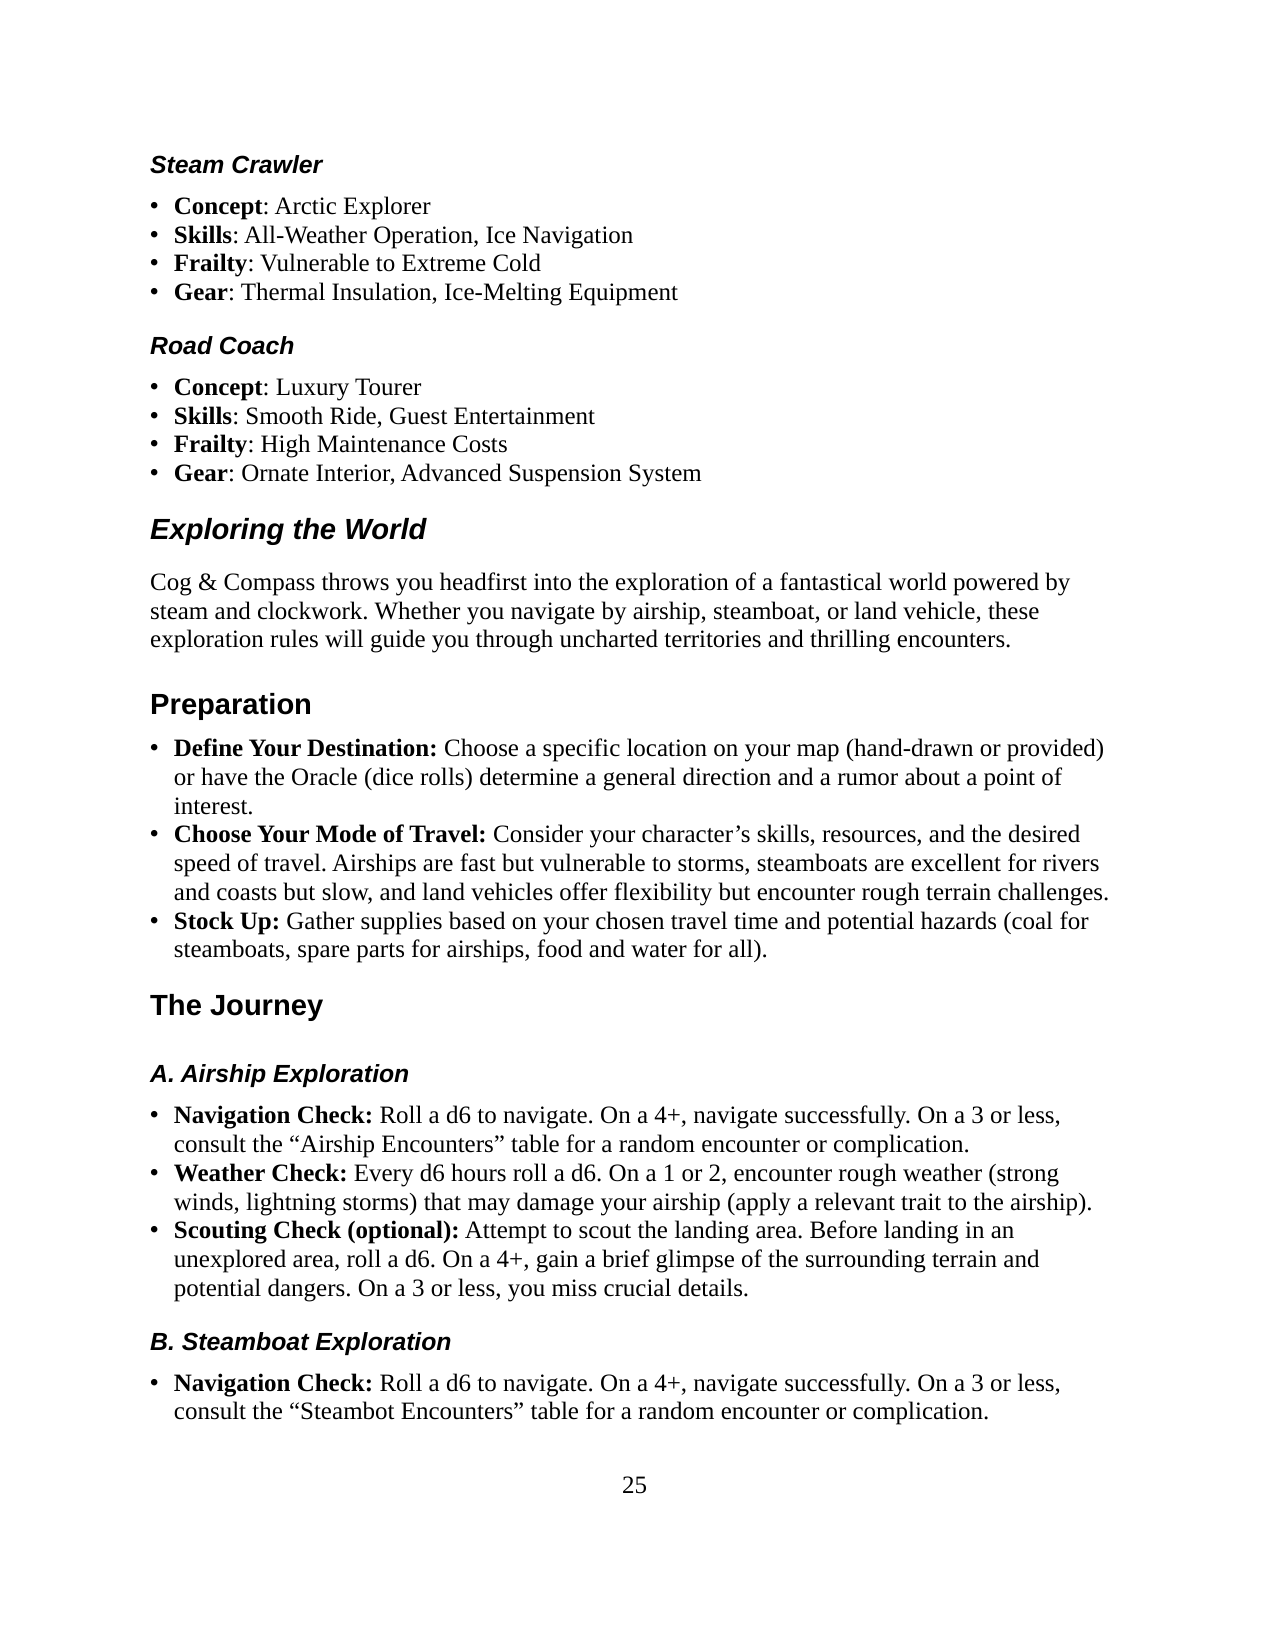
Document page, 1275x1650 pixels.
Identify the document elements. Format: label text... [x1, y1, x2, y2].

list Concept: Luxury Tourer [150, 372, 1125, 401]
list Frailty: High Maintenance Costs [150, 429, 1125, 458]
subtitle A. Airship Exploration [150, 1059, 1125, 1088]
list Frailty: Vulnerable to Extreme Cold [150, 248, 1125, 277]
list Skills: All-Weather Operation, Ice Navigation [150, 220, 1125, 248]
subtitle Road Coach [150, 331, 1125, 359]
list Stock Up: Gather supplies based on your chosen travel time and potential hazards (coal for steamboats, spare parts for airships, food and water for all). [150, 906, 1125, 963]
list Navigation Check: Roll a d6 to navigate. On a 4+, navigate successfully. On a 3 or less, consult the “Steambot Encounters” table for a random encounter or complication. [150, 1368, 1125, 1425]
list Gear: Ornate Interior, Advanced Suspension System [150, 458, 1125, 487]
subtitle Exploring the World [150, 512, 1125, 546]
list Choose Your Mode of Travel: Consider your character’s skills, resources, and the desired speed of travel. Airships are fast but vulnerable to storms, steamboats are excellent for rivers and coasts but slow, and land vehicles offer flexibility but encounter rough terrain challenges. [150, 819, 1125, 906]
list Define Your Destination: Choose a specific location on your map (hand-drawn or provided) or have the Oracle (dice rolls) determine a general direction and a rumor about a point of interest. [150, 733, 1125, 819]
list Weather Check: Every d6 hours roll a d6. On a 1 or 2, encounter rough weather (strong winds, lightning storms) that may damage your airship (apply a relevant trait to the airship). [150, 1158, 1125, 1215]
list Concept: Arctic Explorer [150, 191, 1125, 220]
subtitle The Journey [150, 988, 1125, 1022]
list Skills: Smooth Ride, Guest Entertainment [150, 401, 1125, 429]
list Scouting Check (optional): Attempt to scout the landing area. Before landing in an unexplored area, roll a d6. On a 4+, gain a brief glimpse of the surrounding terrain and potential dangers. On a 3 or less, you miss crucial details. [150, 1215, 1125, 1302]
subtitle Steam Crawler [150, 150, 1125, 178]
subtitle Preparation [150, 687, 1125, 721]
text Cog & Compass throws you headfirst into the exploration of a fantastical world powered by steam and clockwork. Whether you navigate by airship, steamboat, or land vehicle, these exploration rules will guide you through uncharted territories and thrilling encounters. [150, 567, 1125, 653]
list Gear: Thermal Insulation, Ice-Melting Equipment [150, 277, 1125, 306]
list Navigation Check: Roll a d6 to navigate. On a 4+, navigate successfully. On a 3 or less, consult the “Airship Encounters” table for a random encounter or complication. [150, 1100, 1125, 1158]
subtitle B. Steamboat Exploration [150, 1327, 1125, 1355]
